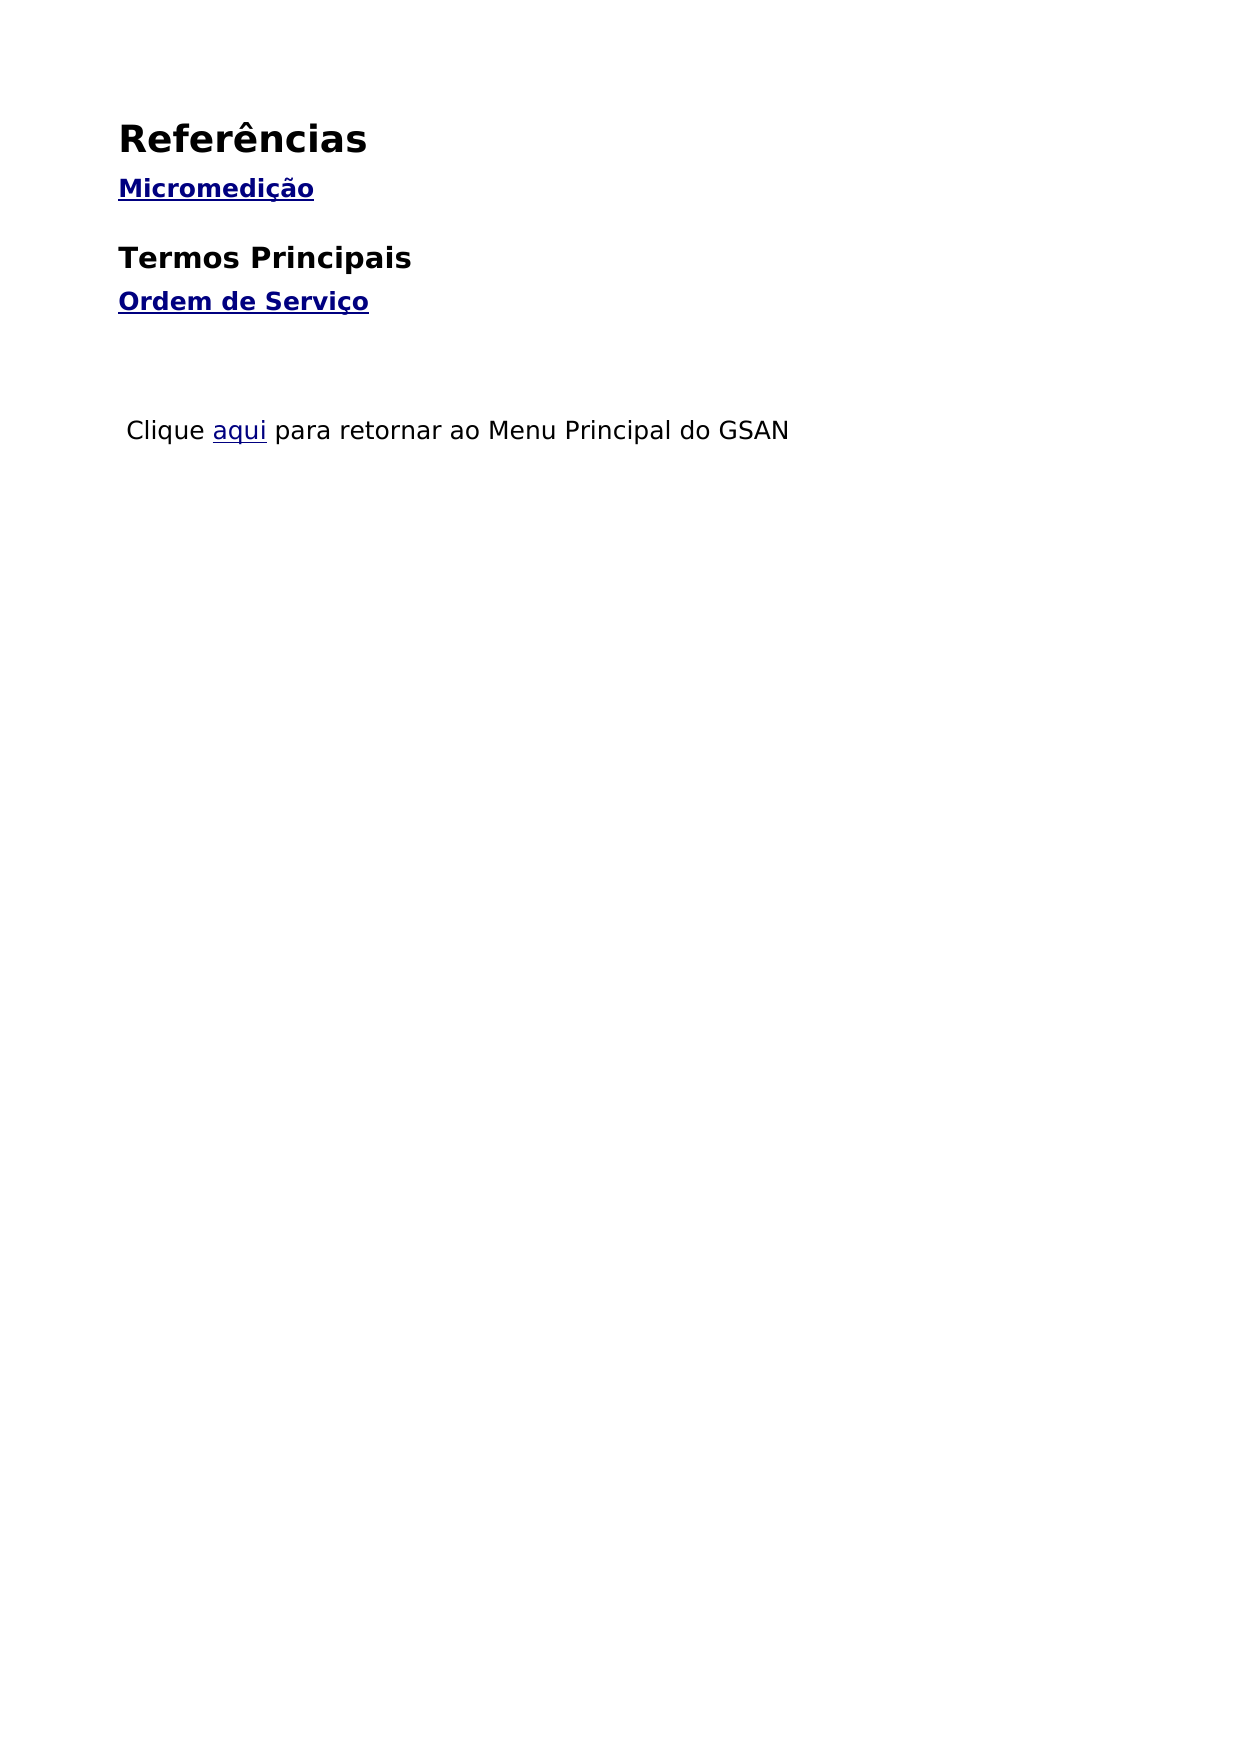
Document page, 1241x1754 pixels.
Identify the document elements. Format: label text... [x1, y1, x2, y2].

text Micromedição [118, 174, 1122, 203]
subtitle Termos Principais [118, 241, 1122, 275]
text Clique aqui para retornar ao Menu Principal do GSAN [118, 329, 1122, 446]
text Ordem de Serviço [118, 287, 1122, 317]
subtitle Referências [118, 118, 1122, 162]
